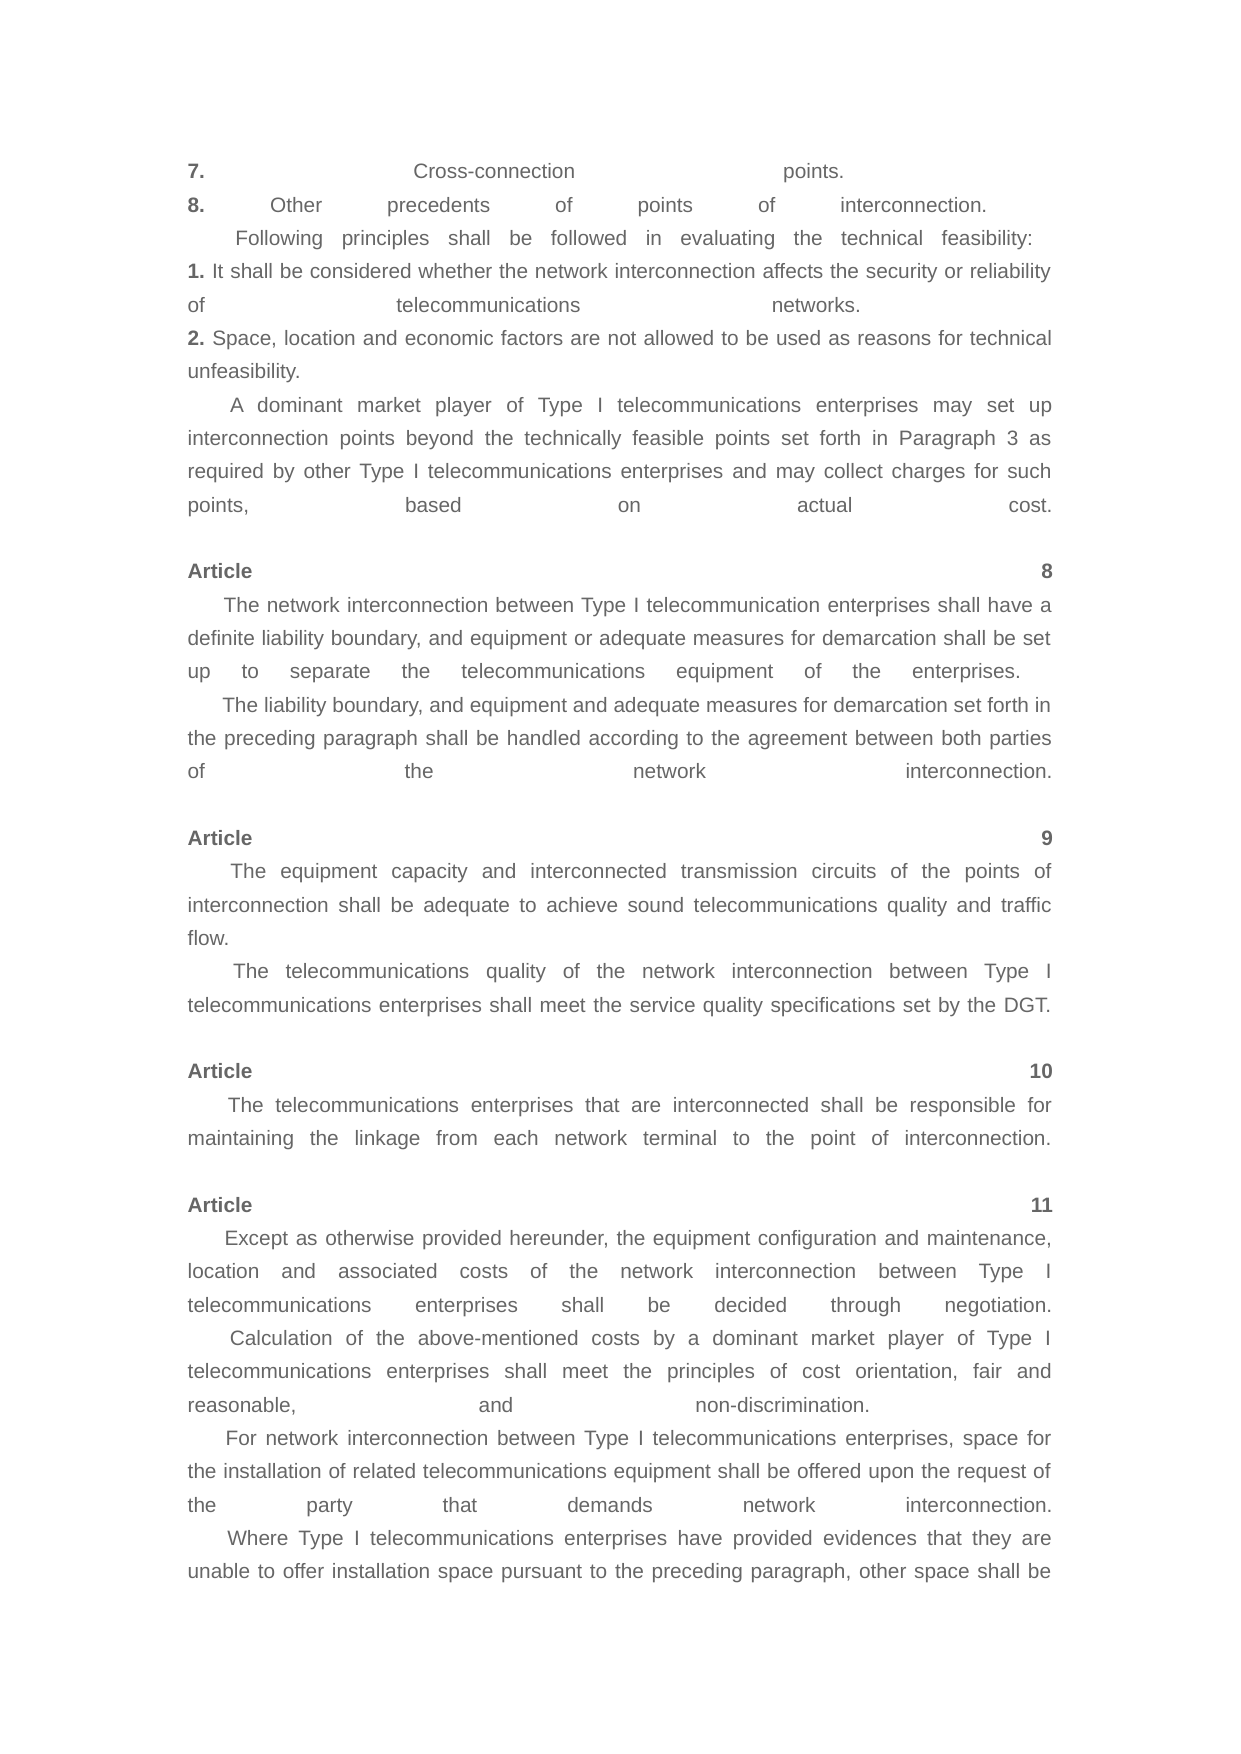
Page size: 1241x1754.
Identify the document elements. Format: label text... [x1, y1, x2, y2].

text 7. Cross-connection points. 8. Other precedents of points of interconnection. Following principles shall be followed in evaluating the technical feasibility: 1. It shall be considered whether the network interconnection affects the security or reliability of telecommunications networks. 2. Space, location and economic factors are not allowed to be used as reasons for technical unfeasibility. A dominant market player of Type I telecommunications enterprises may set up interconnection points beyond the technically feasible points set forth in Paragraph 3 as required by other Type I telecommunications enterprises and may collect charges for such points, based on actual cost. Article 8 The network interconnection between Type I telecommunication enterprises shall have a definite liability boundary, and equipment or adequate measures for demarcation shall be set up to separate the telecommunications equipment of the enterprises. The liability boundary, and equipment and adequate measures for demarcation set forth in the preceding paragraph shall be handled according to the agreement between both parties of the network interconnection. Article 9 The equipment capacity and interconnected transmission circuits of the points of interconnection shall be adequate to achieve sound telecommunications quality and traffic flow. The telecommunications quality of the network interconnection between Type I telecommunications enterprises shall meet the service quality specifications set by the DGT. Article 10 The telecommunications enterprises that are interconnected shall be responsible for maintaining the linkage from each network terminal to the point of interconnection. Article 11 Except as otherwise provided hereunder, the equipment configuration and maintenance, location and associated costs of the network interconnection between Type I telecommunications enterprises shall be decided through negotiation. Calculation of the above-mentioned costs by a dominant market player of Type I telecommunications enterprises shall meet the principles of cost orientation, fair and reasonable, and non-discrimination. For network interconnection between Type I telecommunications enterprises, space for the installation of related telecommunications equipment shall be offered upon the request of the party that demands network interconnection. Where Type I telecommunications enterprises have provided evidences that they are unable to offer installation space pursuant to the preceding paragraph, other space shall be [187, 150, 1053, 1583]
